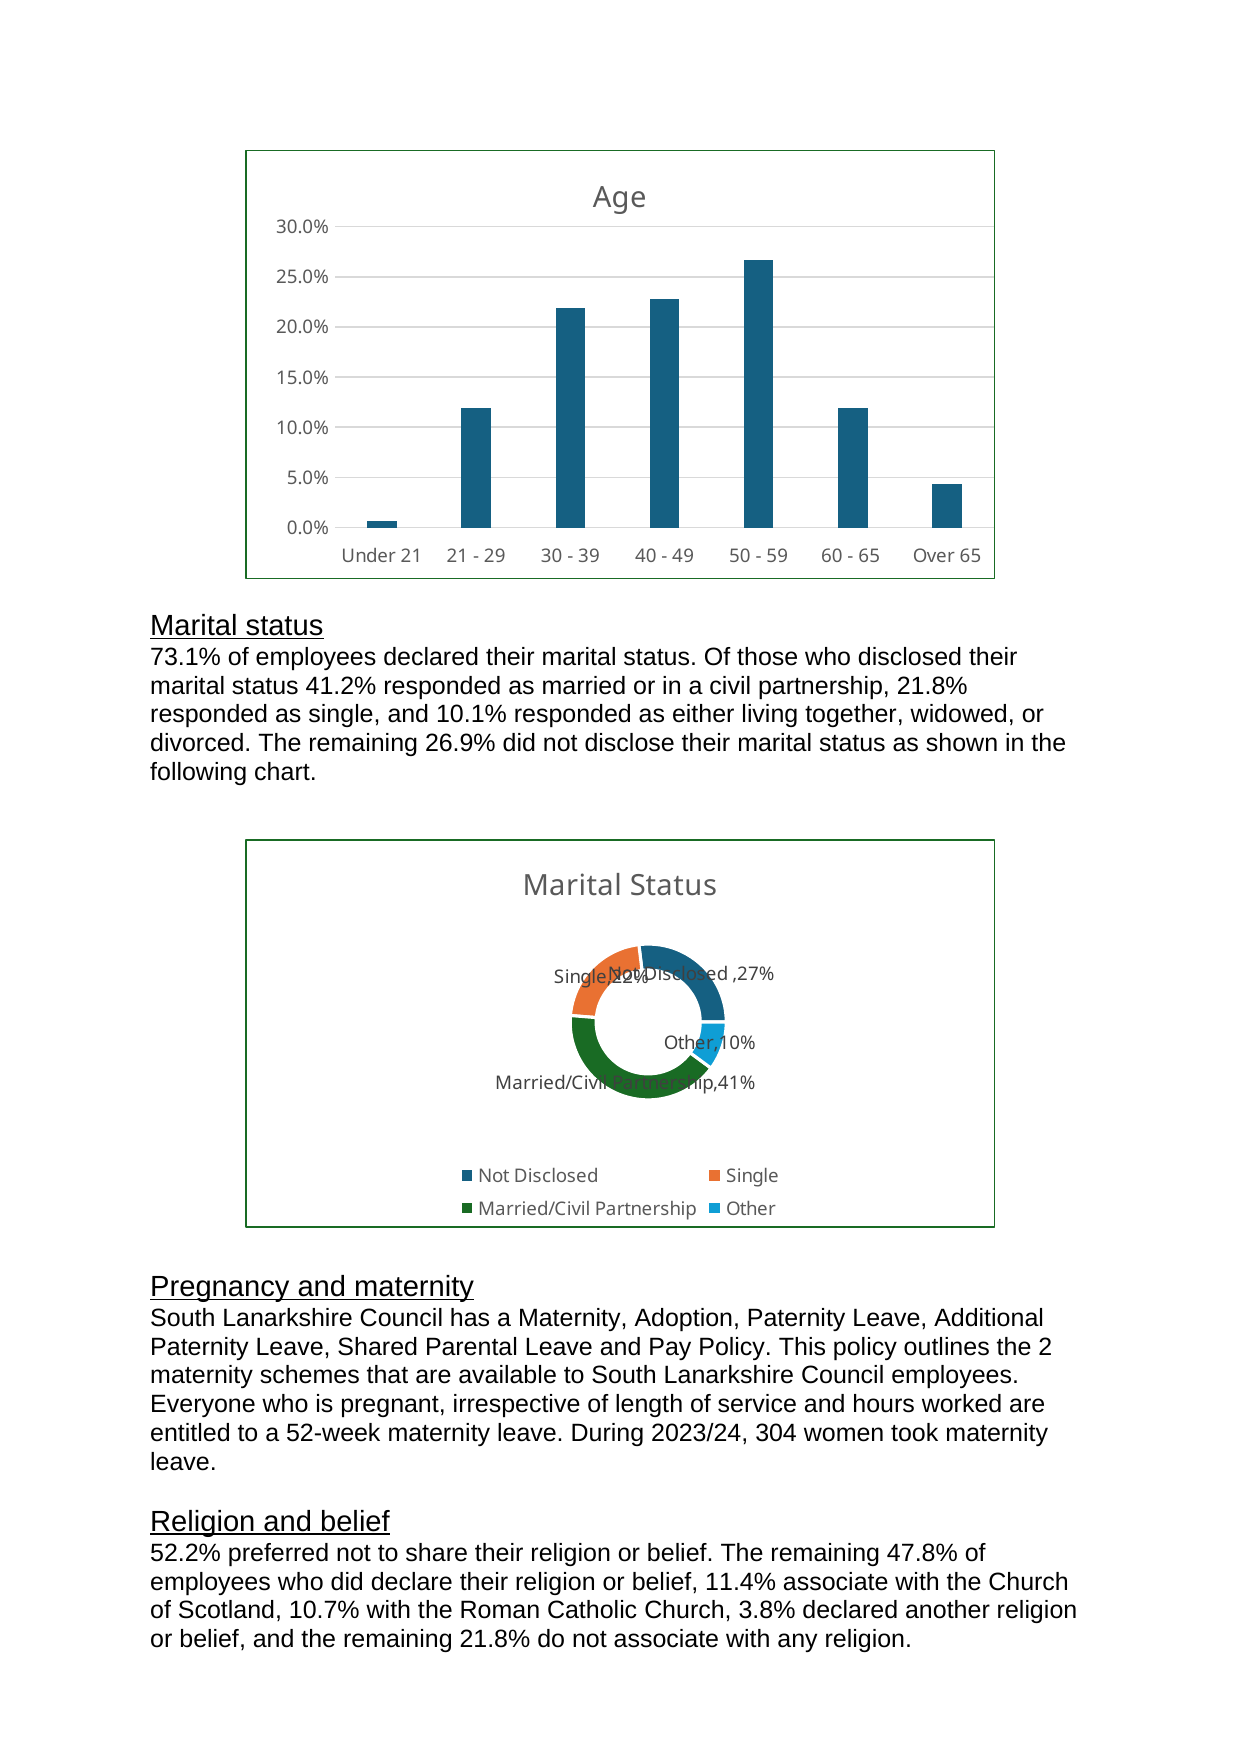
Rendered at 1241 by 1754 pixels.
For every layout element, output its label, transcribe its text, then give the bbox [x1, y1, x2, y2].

text 73.1% of employees declared their marital status. Of those who disclosed their marital status 41.2% responded as married or in a civil partnership, 21.8% responded as single, and 10.1% responded as either living together, widowed, or divorced. The remaining 26.9% did not disclose their marital status as shown in the following chart. [150, 642, 1090, 786]
text 52.2% preferred not to share their religion or belief. The remaining 47.8% of employees who did declare their religion or belief, 11.4% associate with the Church of Scotland, 10.7% with the Roman Catholic Church, 3.8% declared another religion or belief, and the remaining 21.8% do not associate with any religion. [150, 1538, 1090, 1653]
subtitle Pregnancy and maternity [150, 1269, 1090, 1303]
subtitle Religion and belief [150, 1504, 1090, 1538]
subtitle Marital status [150, 608, 1090, 642]
text Everyone who is pregnant, irrespective of length of service and hours worked are entitled to a 52-week maternity leave. During 2023/24, 304 women took maternity leave. [150, 1389, 1090, 1475]
text South Lanarkshire Council has a Maternity, Adoption, Paternity Leave, Additional Paternity Leave, Shared Parental Leave and Pay Policy. This policy outlines the 2 maternity schemes that are available to South Lanarkshire Council employees. [150, 1303, 1090, 1389]
